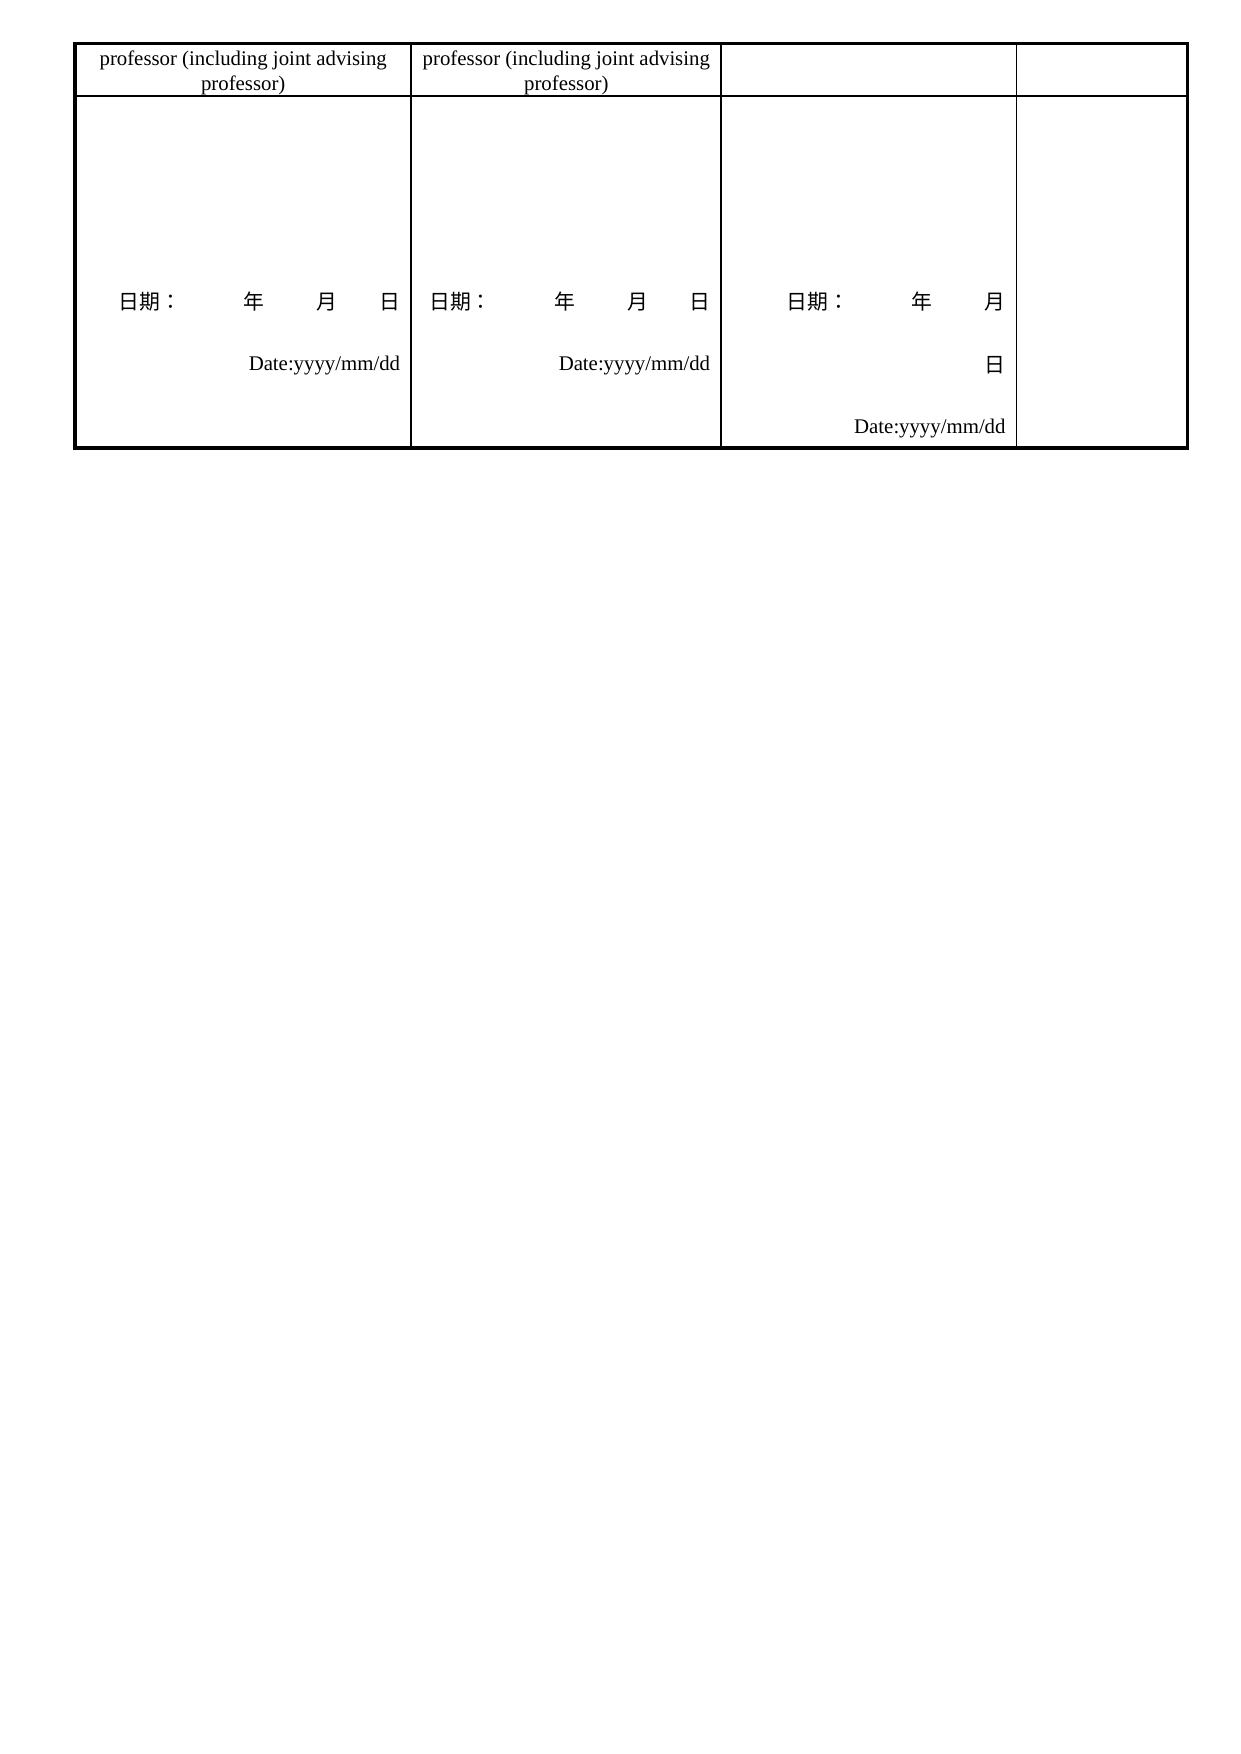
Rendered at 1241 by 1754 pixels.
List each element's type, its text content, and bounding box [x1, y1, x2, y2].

table_cell 日期： 年 月 日 Date:yyyy/mm/dd [412, 97, 720, 446]
table_header [1017, 45, 1186, 95]
table_header professor (including joint advising professor) [412, 45, 720, 95]
table_header professor (including joint advising professor) [77, 45, 410, 95]
table_cell 日期： 年 月 日 Date:yyyy/mm/dd [77, 97, 410, 446]
table_header [722, 45, 1016, 95]
table_cell [1017, 97, 1186, 446]
table_cell 日期： 年 月 日 Date:yyyy/mm/dd [722, 97, 1016, 446]
